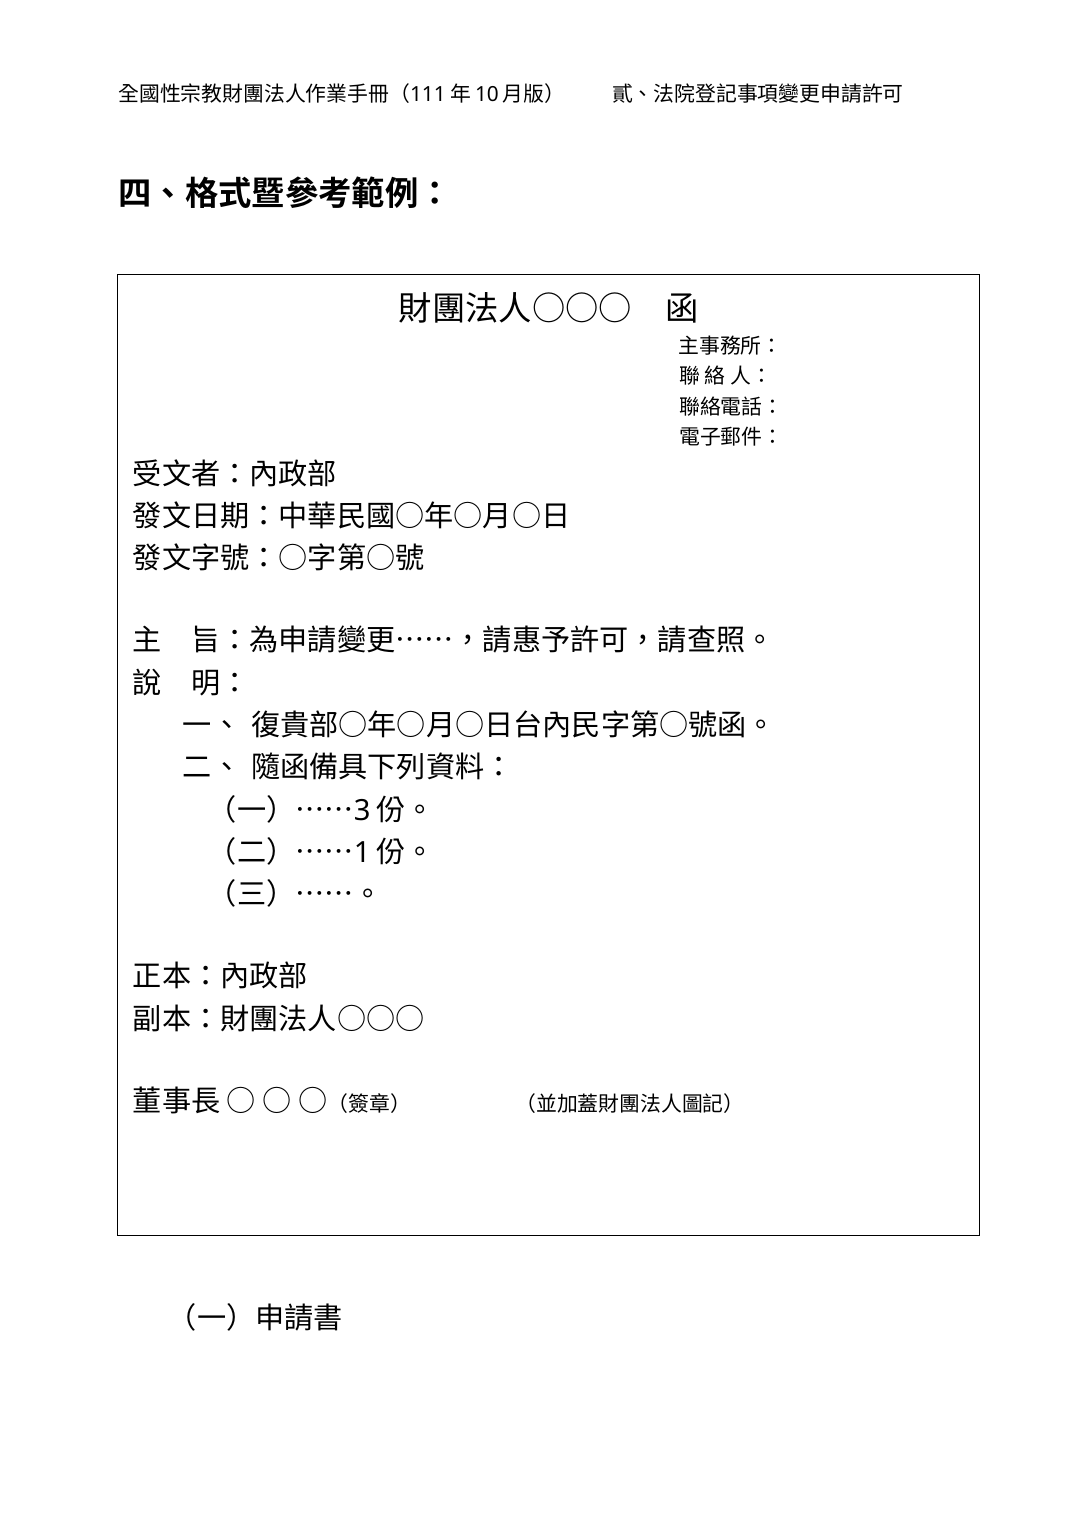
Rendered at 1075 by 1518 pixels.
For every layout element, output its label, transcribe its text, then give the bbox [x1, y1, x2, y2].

text 聯 絡 人： [133, 360, 914, 390]
list （一）申請書 [168, 1236, 957, 1347]
text （一）……3份。 [208, 786, 964, 828]
text 正本：內政部 [133, 953, 964, 995]
text 主 旨：為申請變更……，請惠予許可，請查照。 [133, 617, 964, 659]
list 復貴部○年○月○日台內民字第○號函。 [183, 702, 964, 744]
text 四、格式暨參考範例： [118, 147, 957, 222]
text 副本：財團法人○○○ [133, 995, 964, 1037]
text 主事務所： [133, 329, 964, 360]
list [168, 222, 957, 273]
text 說 明： [133, 659, 964, 702]
text 聯絡電話： [133, 390, 964, 420]
list 隨函備具下列資料： [183, 744, 964, 786]
text 電子郵件： [133, 420, 964, 450]
text （二）……1份。 [208, 828, 964, 871]
text 財團法人○○○ 函 [133, 281, 964, 329]
text （三）……。 [208, 871, 964, 913]
text 發文字號：○字第○號 [133, 535, 964, 577]
text 董事長 ○ ○ ○（簽章） （並加蓋財團法人圖記） [133, 1077, 964, 1119]
text 受文者：內政部 [133, 450, 964, 493]
text 發文日期：中華民國○年○月○日 [133, 493, 964, 535]
